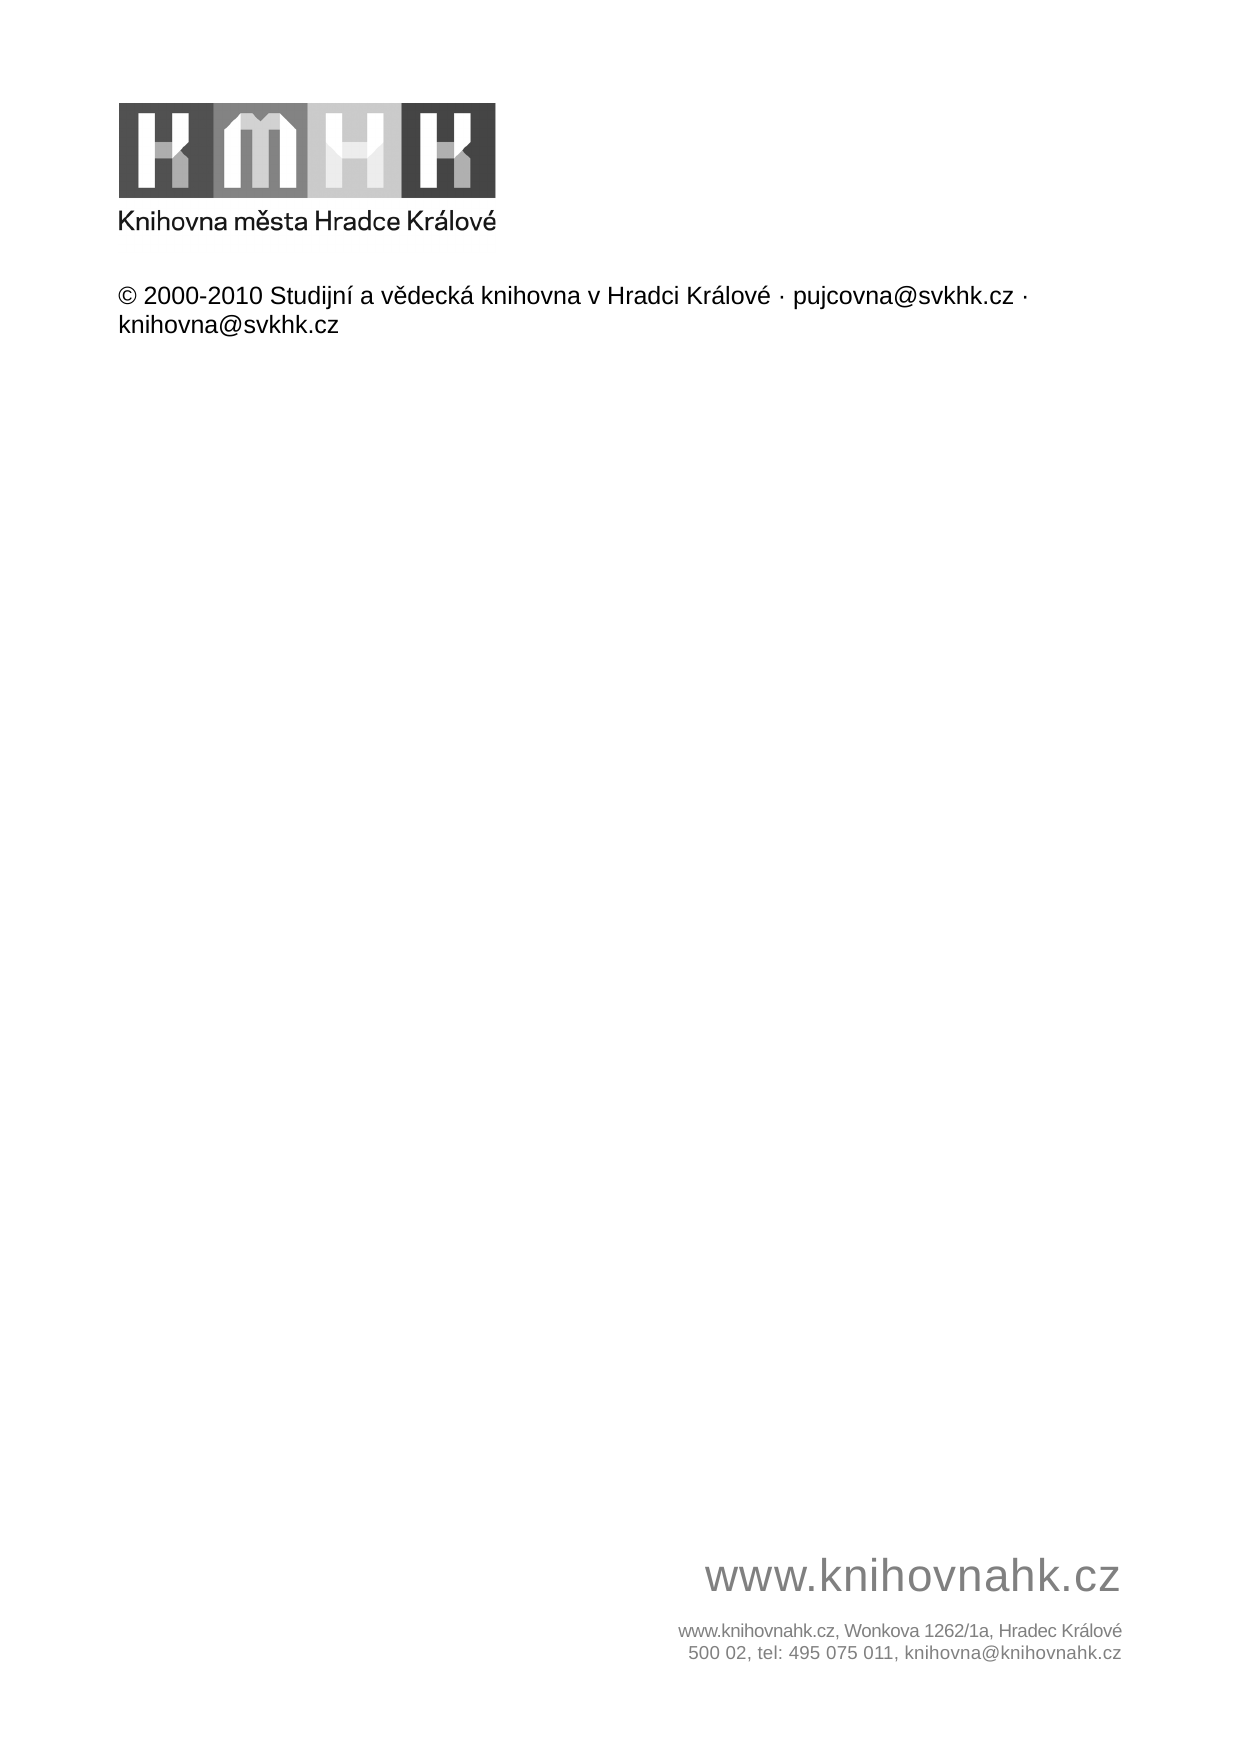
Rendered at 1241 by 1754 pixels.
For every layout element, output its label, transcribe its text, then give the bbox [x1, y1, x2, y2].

text © 2000-2010 Studijní a vědecká knihovna v Hradci Králové · pujcovna@svkhk.cz · knihovna@svkhk.cz [118, 281, 1122, 339]
picture [118, 102, 496, 253]
